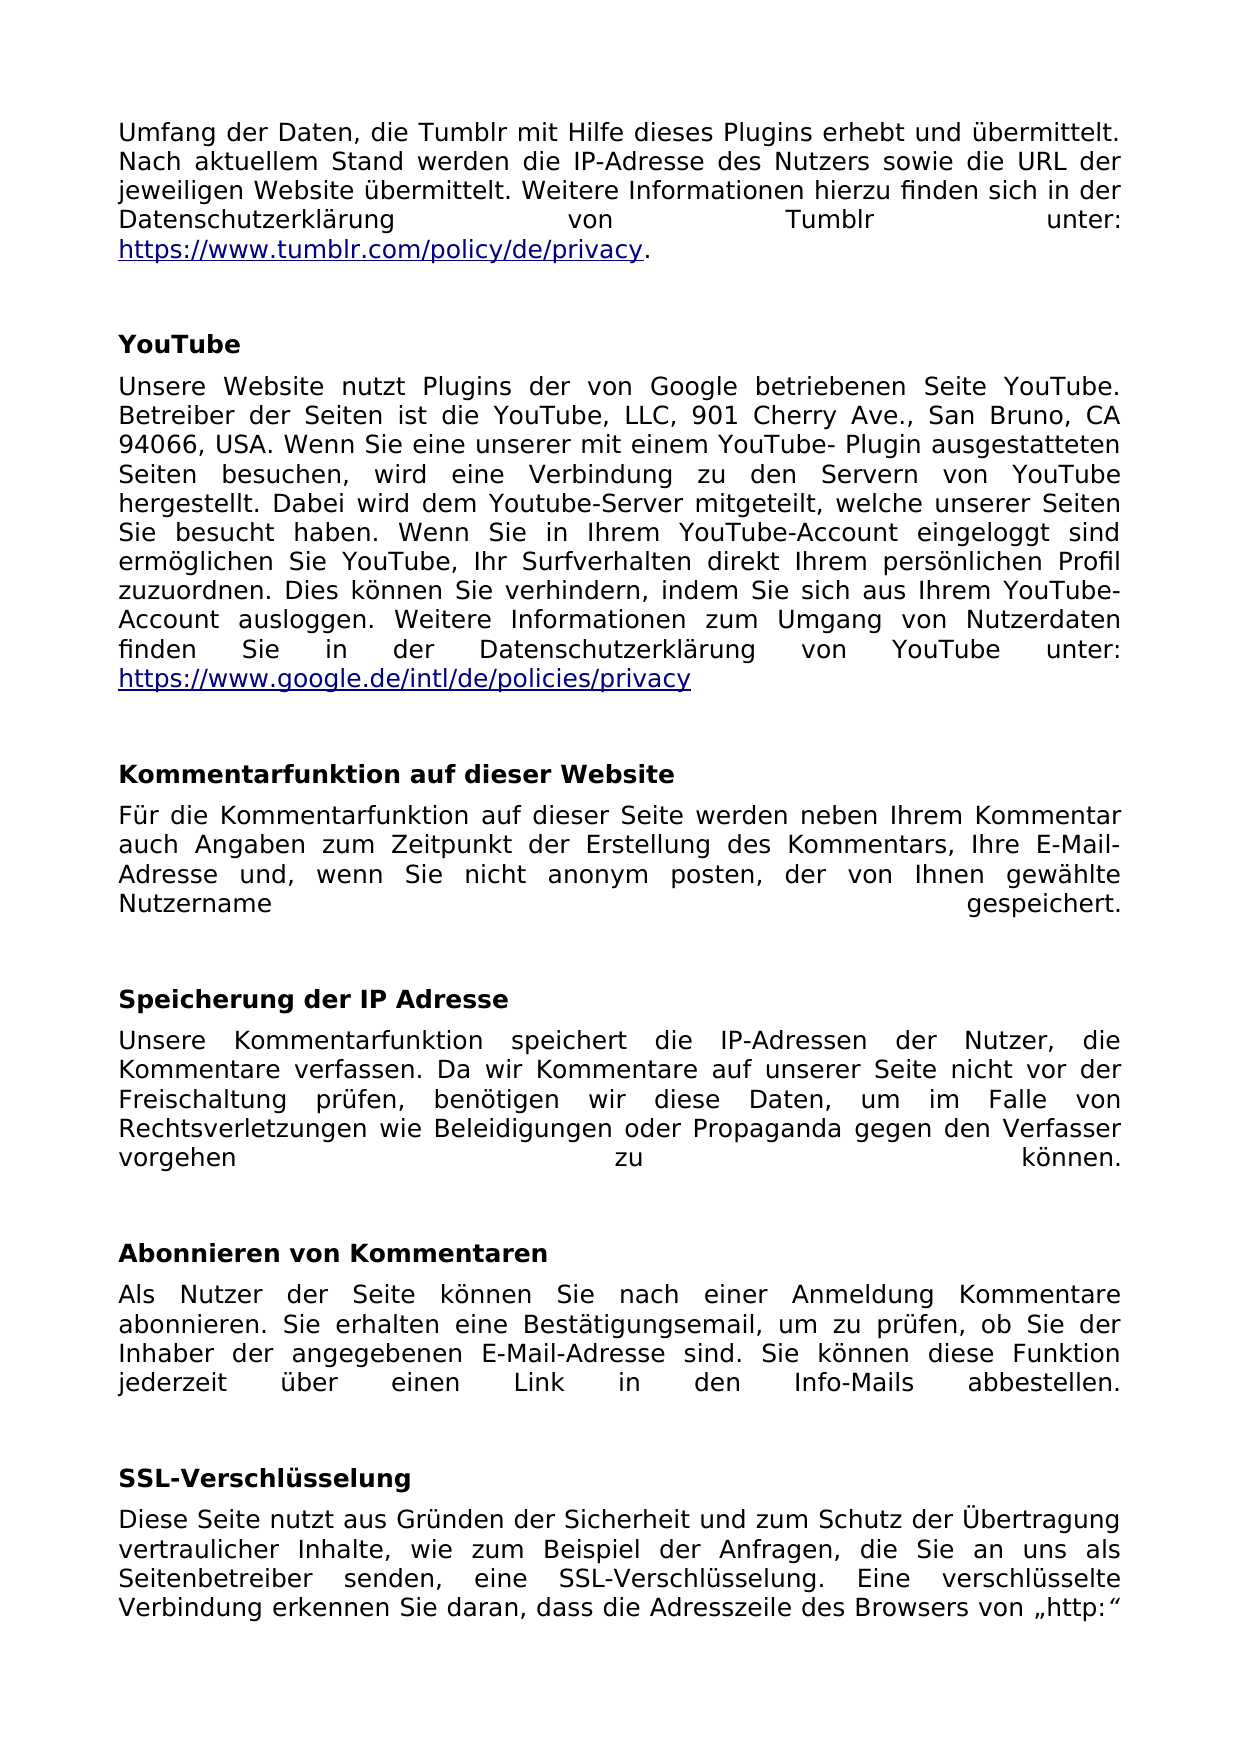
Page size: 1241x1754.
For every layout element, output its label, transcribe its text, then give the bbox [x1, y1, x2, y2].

subtitle Speicherung der IP Adresse [118, 985, 1122, 1014]
text Als Nutzer der Seite können Sie nach einer Anmeldung Kommentare abonnieren. Sie erhalten eine Bestätigungsemail, um zu prüfen, ob Sie der Inhaber der angegebenen E-Mail-Adresse sind. Sie können diese Funktion jederzeit über einen Link in den Info-Mails abbestellen. [118, 1281, 1122, 1426]
subtitle SSL-Verschlüsselung [118, 1464, 1122, 1493]
text Unsere Website nutzt Plugins der von Google betriebenen Seite YouTube. Betreiber der Seiten ist die YouTube, LLC, 901 Cherry Ave., San Bruno, CA 94066, USA. Wenn Sie eine unserer mit einem YouTube- Plugin ausgestatteten Seiten besuchen, wird eine Verbindung zu den Servern von YouTube hergestellt. Dabei wird dem Youtube-Server mitgeteilt, welche unserer Seiten Sie besucht haben. Wenn Sie in Ihrem YouTube-Account eingeloggt sind ermöglichen Sie YouTube, Ihr Surfverhalten direkt Ihrem persönlichen Profil zuzuordnen. Dies können Sie verhindern, indem Sie sich aus Ihrem YouTube- Account ausloggen. Weitere Informationen zum Umgang von Nutzerdaten finden Sie in der Datenschutzerklärung von YouTube unter: https://www.google.de/intl/de/policies/privacy [118, 372, 1122, 722]
subtitle YouTube [118, 331, 1122, 360]
text Für die Kommentarfunktion auf dieser Seite werden neben Ihrem Kommentar auch Angaben zum Zeitpunkt der Erstellung des Kommentars, Ihre E-Mail-Adresse und, wenn Sie nicht anonym posten, der von Ihnen gewählte Nutzername gespeichert. [118, 801, 1122, 947]
text Diese Seite nutzt aus Gründen der Sicherheit und zum Schutz der Übertragung vertraulicher Inhalte, wie zum Beispiel der Anfragen, die Sie an uns als Seitenbetreiber senden, eine SSL-Verschlüsselung. Eine verschlüsselte Verbindung erkennen Sie daran, dass die Adresszeile des Browsers von „http:“ [118, 1506, 1122, 1622]
text Unsere Kommentarfunktion speichert die IP-Adressen der Nutzer, die Kommentare verfassen. Da wir Kommentare auf unserer Seite nicht vor der Freischaltung prüfen, benötigen wir diese Daten, um im Falle von Rechtsverletzungen wie Beleidigungen oder Propaganda gegen den Verfasser vorgehen zu können. [118, 1026, 1122, 1201]
subtitle Abonnieren von Kommentaren [118, 1239, 1122, 1268]
subtitle Kommentarfunktion auf dieser Website [118, 760, 1122, 789]
text Umfang der Daten, die Tumblr mit Hilfe dieses Plugins erhebt und übermittelt. Nach aktuellem Stand werden die IP-Adresse des Nutzers sowie die URL der jeweiligen Website übermittelt. Weitere Informationen hierzu finden sich in der Datenschutzerklärung von Tumblr unter: https://www.tumblr.com/policy/de/privacy. [118, 118, 1122, 293]
